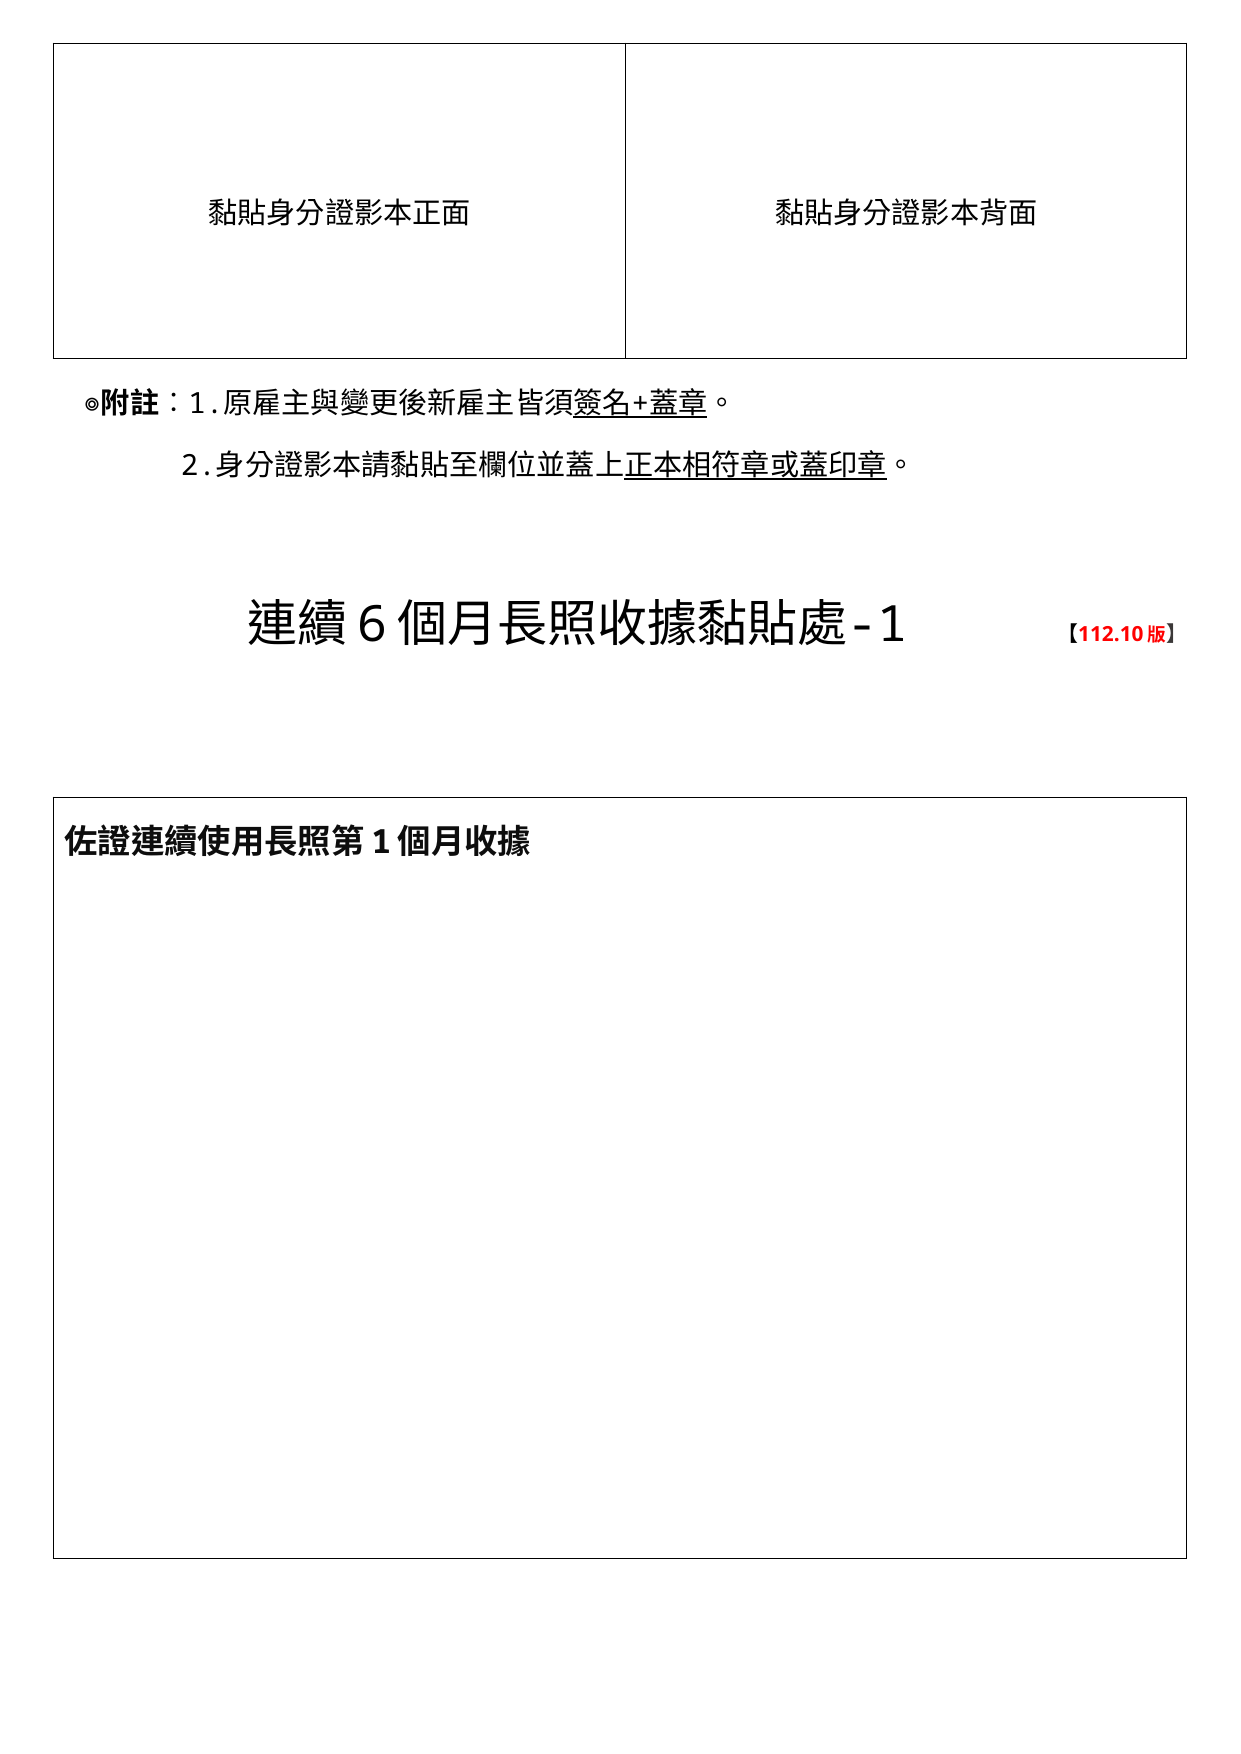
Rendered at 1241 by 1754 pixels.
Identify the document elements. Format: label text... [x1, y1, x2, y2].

table_header 黏貼身分證影本背面 [626, 44, 1186, 358]
text 連續6個月長照收據黏貼處-1 【112.10版】 [34, 547, 1187, 672]
table_header 佐證連續使用長照第1個月收據 [54, 798, 1186, 1558]
text 2.身分證影本請黏貼至欄位並蓋上正本相符章或蓋印章。 [72, 422, 1187, 484]
text ◎附註︰1.原雇主與變更後新雇主皆須簽名+蓋章。 [0, 359, 1187, 422]
table_header 黏貼身分證影本正面 [54, 44, 625, 358]
